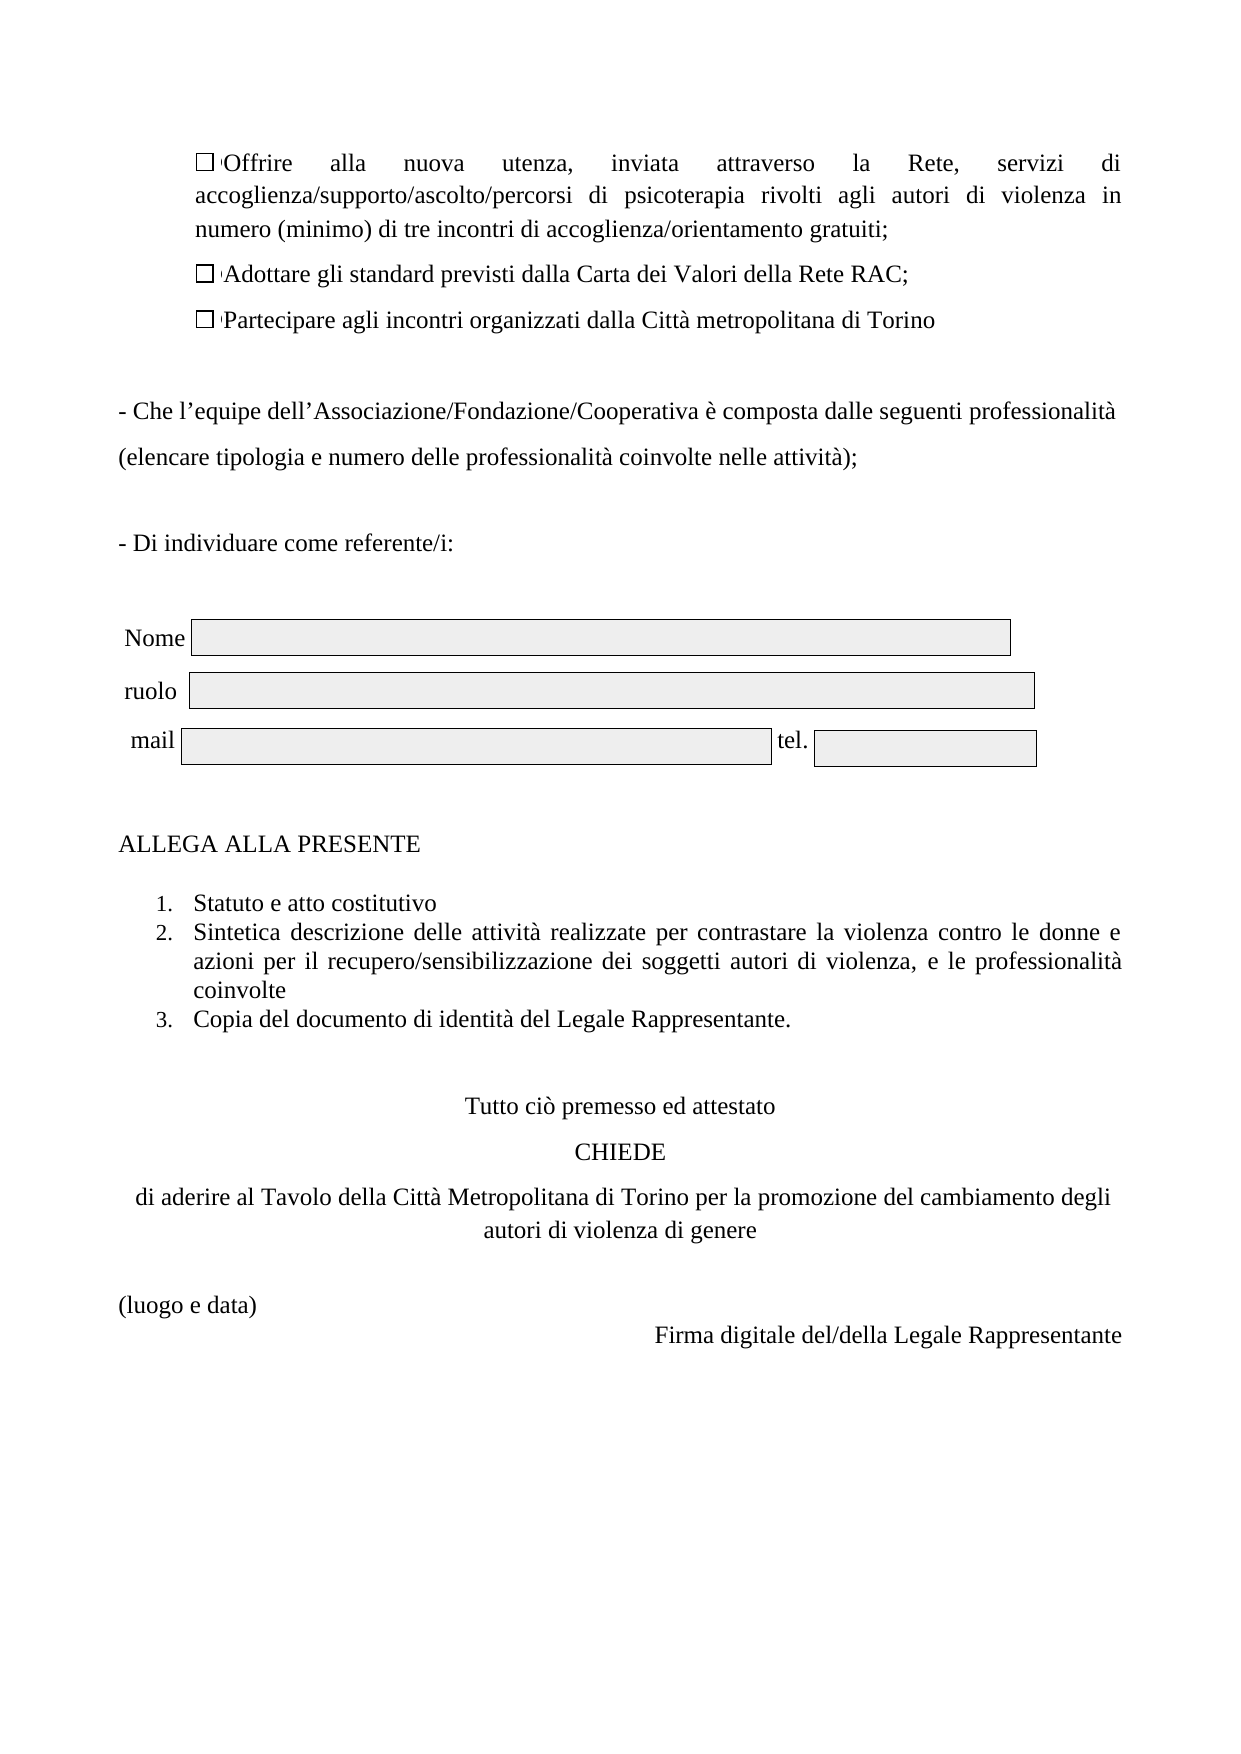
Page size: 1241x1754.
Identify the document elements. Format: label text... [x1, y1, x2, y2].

list - Che l’equipe dell’Associazione/Fondazione/Cooperativa è composta dalle seguenti professionalità [118, 396, 1122, 424]
text ALLEGA ALLA PRESENTE [118, 829, 1122, 858]
text Adottare gli standard previsti dalla Carta dei Valori della Rete RAC; [223, 259, 1122, 288]
text (luogo e data) [118, 1290, 1122, 1319]
list Copia del documento di identità del Legale Rappresentante. [156, 1004, 1122, 1033]
text di aderire al Tavolo della Città Metropolitana di Torino per la promozione del cambiamento degli autori di violenza di genere [118, 1182, 1122, 1244]
text mail tel. [124, 725, 1122, 767]
text Partecipare agli incontri organizzati dalla Città metropolitana di Torino [223, 305, 1122, 333]
text Nome [124, 619, 191, 656]
text CHIEDE [118, 1137, 1122, 1166]
text Tutto ciò premesso ed attestato [118, 1091, 1122, 1120]
list Statuto e atto costitutivo [156, 887, 1122, 916]
list (elencare tipologia e numero delle professionalità coinvolte nelle attività); [118, 441, 1122, 470]
text [1011, 619, 1122, 656]
text - Di individuare come referente/i: [118, 528, 1122, 557]
list Sintetica descrizione delle attività realizzate per contrastare la violenza contro le donne e azioni per il recupero/sensibilizzazione dei soggetti autori di violenza, e le professionalità coinvolte [156, 916, 1122, 1004]
text [1035, 672, 1122, 708]
text ruolo [124, 672, 189, 708]
text Offrire alla nuova utenza, inviata attraverso la Rete, servizi di accoglienza/supporto/ascolto/percorsi di psicoterapia rivolti agli autori di violenza in numero (minimo) di tre incontri di accoglienza/orientamento gratuiti; [195, 148, 1122, 242]
text Firma digitale del/della Legale Rappresentante [118, 1319, 1122, 1348]
